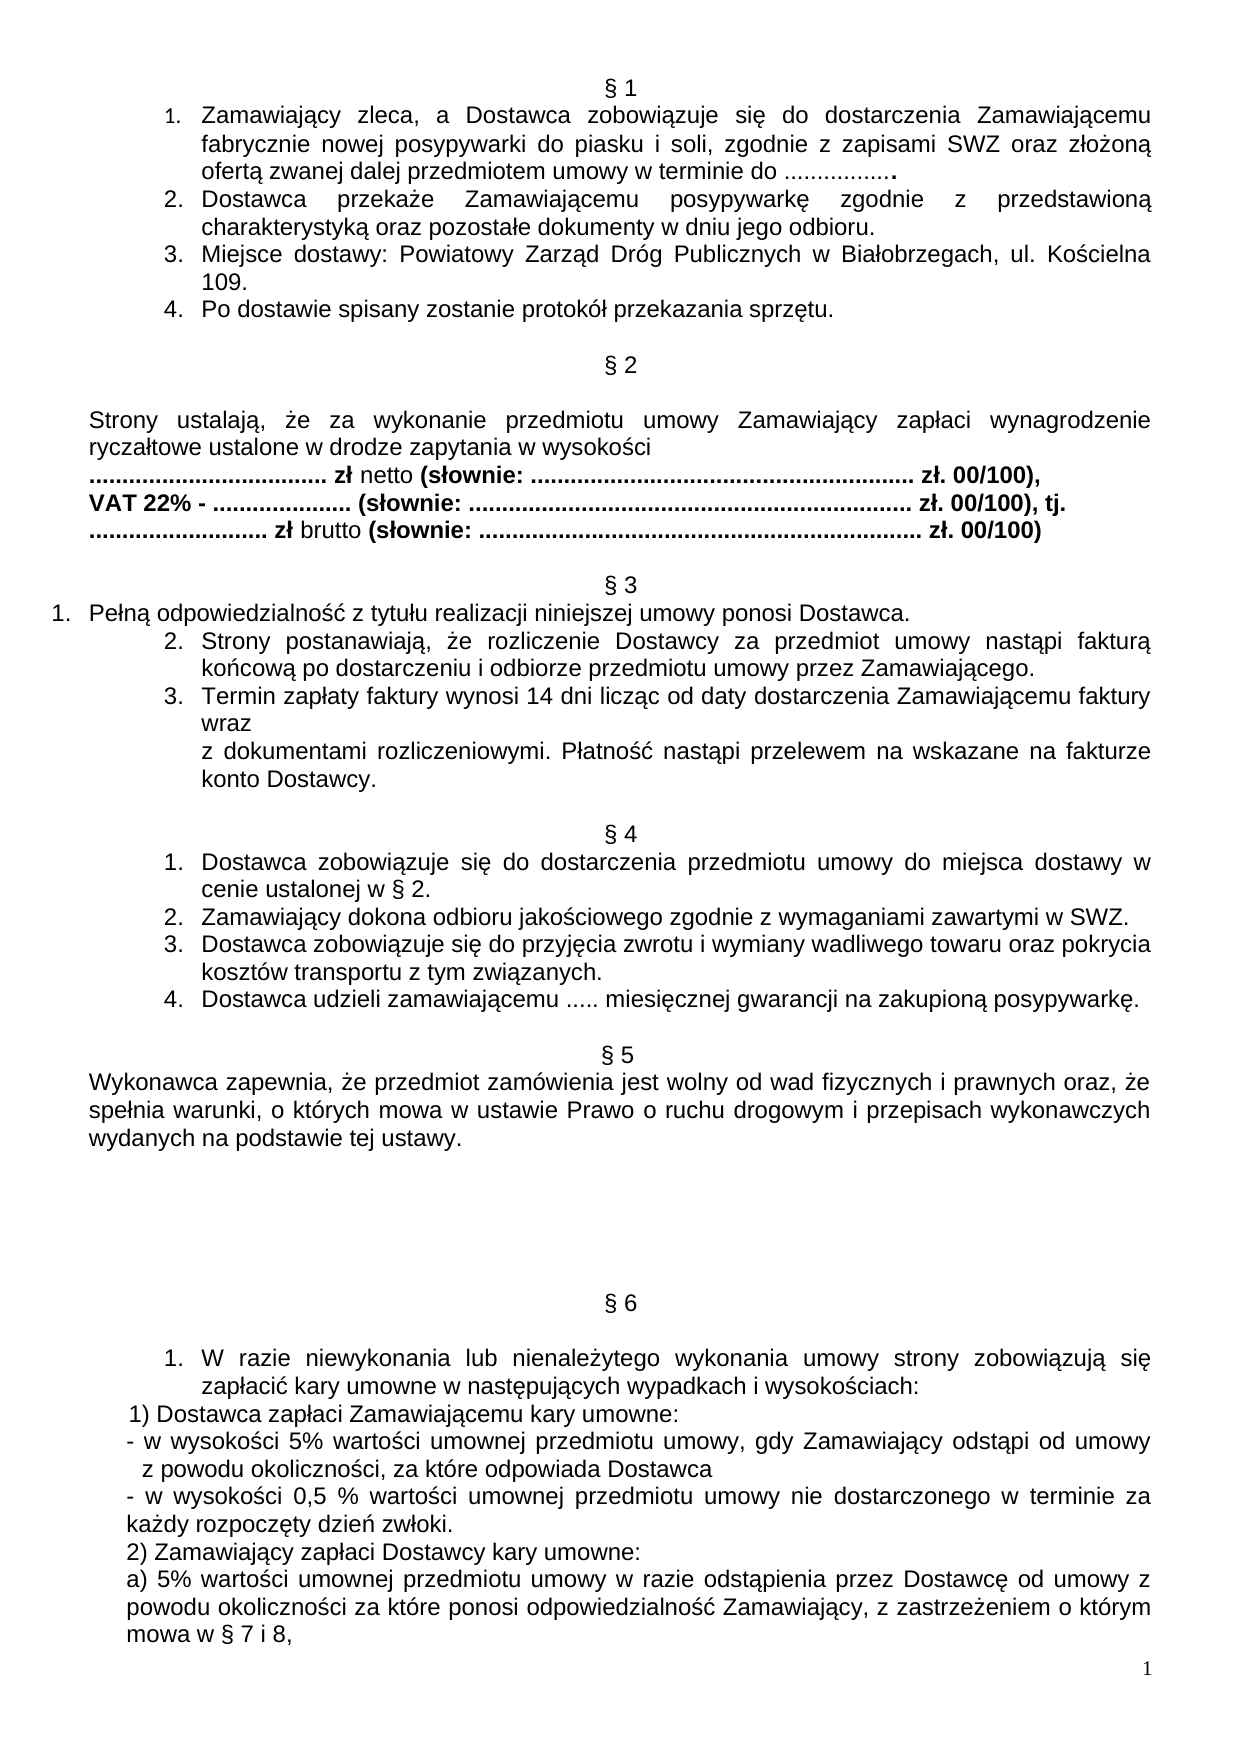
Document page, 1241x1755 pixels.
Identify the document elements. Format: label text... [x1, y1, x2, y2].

list Miejsce dostawy: Powiatowy Zarząd Dróg Publicznych w Białobrzegach, ul. Kościelna 109. [164, 240, 1152, 295]
list Dostawca zobowiązuje się do przyjęcia zwrotu i wymiany wadliwego towaru oraz pokrycia kosztów transportu z tym związanych. [164, 930, 1152, 985]
list Pełną odpowiedzialność z tytułu realizacji niniejszej umowy ponosi Dostawca. [51, 599, 1152, 627]
text VAT 22% - ..................... (słownie: ................................................................... zł. 00/100), tj. [89, 488, 1152, 516]
list Zamawiający dokona odbioru jakościowego zgodnie z wymaganiami zawartymi w SWZ. [164, 903, 1152, 930]
list Po dostawie spisany zostanie protokół przekazania sprzętu. [164, 295, 1152, 323]
text Strony ustalają, że za wykonanie przedmiotu umowy Zamawiający zapłaci wynagrodzenie ryczałtowe ustalone w drodze zapytania w wysokości [89, 406, 1152, 461]
list Dostawca przekaże Zamawiającemu posypywarkę zgodnie z przedstawioną charakterystyką oraz pozostałe dokumenty w dniu jego odbioru. [164, 185, 1152, 240]
list Dostawca zobowiązuje się do dostarczenia przedmiotu umowy do miejsca dostawy w cenie ustalonej w § 2. [164, 847, 1152, 903]
text Wykonawca zapewnia, że przedmiot zamówienia jest wolny od wad fizycznych i prawnych oraz, że spełnia warunki, o których mowa w ustawie Prawo o ruchu drogowym i przepisach wykonawczych wydanych na podstawie tej ustawy. [89, 1068, 1152, 1151]
list Zamawiający zleca, a Dostawca zobowiązuje się do dostarczenia Zamawiającemu fabrycznie nowej posypywarki do piasku i soli, zgodnie z zapisami SWZ oraz złożoną ofertą zwanej dalej przedmiotem umowy w terminie do ................. [164, 101, 1152, 185]
list W razie niewykonania lub nienależytego wykonania umowy strony zobowiązują się zapłacić kary umowne w następujących wypadkach i wysokościach: [164, 1344, 1152, 1399]
text § 5 [89, 1041, 1152, 1068]
list Termin zapłaty faktury wynosi 14 dni licząc od daty dostarczenia Zamawiającemu faktury wraz z dokumentami rozliczeniowymi. Płatność nastąpi przelewem na wskazane na fakturze konto Dostawcy. [164, 682, 1152, 792]
text .................................... zł netto (słownie: .......................................................... zł. 00/100), [89, 461, 1152, 488]
text § 1 [89, 74, 1152, 101]
text § 6 [89, 1289, 1152, 1317]
text § 2 [89, 351, 1152, 378]
text a) 5% wartości umownej przedmiotu umowy w razie odstąpienia przez Dostawcę od umowy z powodu okoliczności za które ponosi odpowiedzialność Zamawiający, z zastrzeżeniem o którym mowa w § 7 i 8, [126, 1565, 1152, 1648]
text § 4 [89, 820, 1152, 847]
text 2) Zamawiający zapłaci Dostawcy kary umowne: [89, 1537, 1152, 1565]
list Strony postanawiają, że rozliczenie Dostawcy za przedmiot umowy nastąpi fakturą końcową po dostarczeniu i odbiorze przedmiotu umowy przez Zamawiającego. [164, 627, 1152, 682]
list Dostawca udzieli zamawiającemu ..... miesięcznej gwarancji na zakupioną posypywarkę. [164, 985, 1152, 1013]
text - w wysokości 0,5 % wartości umownej przedmiotu umowy nie dostarczonego w terminie za każdy rozpoczęty dzień zwłoki. [126, 1482, 1152, 1537]
text - w wysokości 5% wartości umownej przedmiotu umowy, gdy Zamawiający odstąpi od umowy z powodu okoliczności, za które odpowiada Dostawca [89, 1427, 1152, 1482]
text 1) Dostawca zapłaci Zamawiającemu kary umowne: [89, 1399, 1152, 1427]
text ........................... zł brutto (słownie: ................................................................... zł. 00/100) [89, 516, 1152, 544]
text § 3 [89, 571, 1152, 599]
